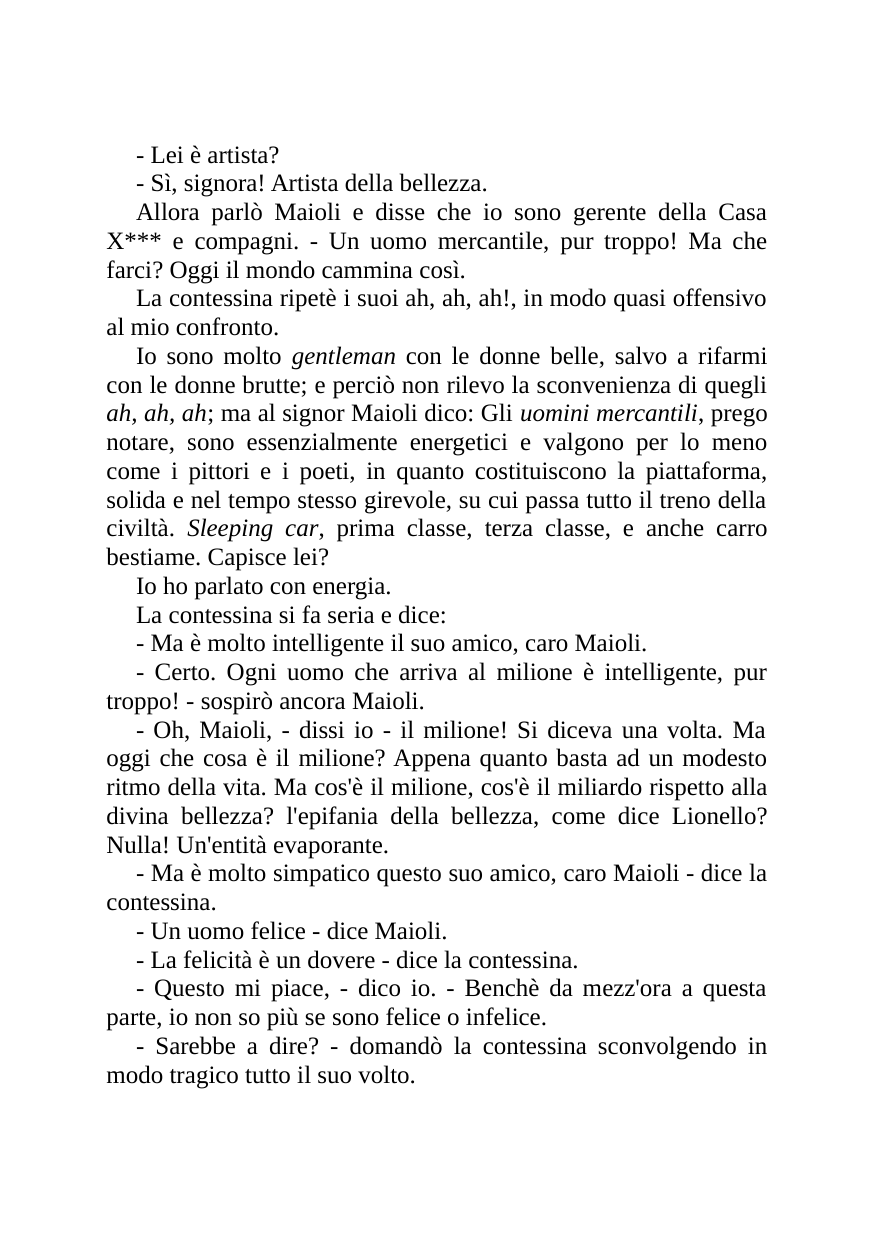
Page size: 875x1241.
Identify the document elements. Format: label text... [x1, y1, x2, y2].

text - Sarebbe a dire? - domandò la contessina sconvolgendo in modo tragico tutto il suo volto. [106, 1031, 768, 1088]
text - Lei è artista? [106, 140, 768, 168]
text - Oh, Maioli, - dissi io - il milione! Si diceva una volta. Ma oggi che cosa è il milione? Appena quanto basta ad un modesto ritmo della vita. Ma cos'è il milione, cos'è il miliardo rispetto alla divina bellezza? l'epifania della bellezza, come dice Lionello? Nulla! Un'entità evaporante. [106, 715, 768, 858]
text - La felicità è un dovere - dice la contessina. [106, 945, 768, 973]
text - Ma è molto simpatico questo suo amico, caro Maioli - dice la contessina. [106, 858, 768, 916]
text Allora parlò Maioli e disse che io sono gerente della Casa X*** e compagni. - Un uomo mercantile, pur troppo! Ma che farci? Oggi il mondo cammina così. [106, 197, 768, 283]
text - Ma è molto intelligente il suo amico, caro Maioli. [106, 628, 768, 657]
text - Sì, signora! Artista della bellezza. [106, 168, 768, 197]
text La contessina si fa seria e dice: [106, 600, 768, 628]
text - Un uomo felice - dice Maioli. [106, 916, 768, 945]
text Io sono molto gentleman con le donne belle, salvo a rifarmi con le donne brutte; e perciò non rilevo la sconvenienza di quegli ah, ah, ah; ma al signor Maioli dico: Gli uomini mercantili, prego notare, sono essenzialmente energetici e valgono per lo meno come i pittori e i poeti, in quanto costituiscono la piattaforma, solida e nel tempo stesso girevole, su cui passa tutto il treno della civiltà. Sleeping car, prima classe, terza classe, e anche carro bestiame. Capisce lei? [106, 341, 768, 571]
text Io ho parlato con energia. [106, 571, 768, 600]
text La contessina ripetè i suoi ah, ah, ah!, in modo quasi offensivo al mio confronto. [106, 283, 768, 341]
text - Questo mi piace, - dico io. - Benchè da mezz'ora a questa parte, io non so più se sono felice o infelice. [106, 973, 768, 1031]
text - Certo. Ogni uomo che arriva al milione è intelligente, pur troppo! - sospirò ancora Maioli. [106, 657, 768, 715]
